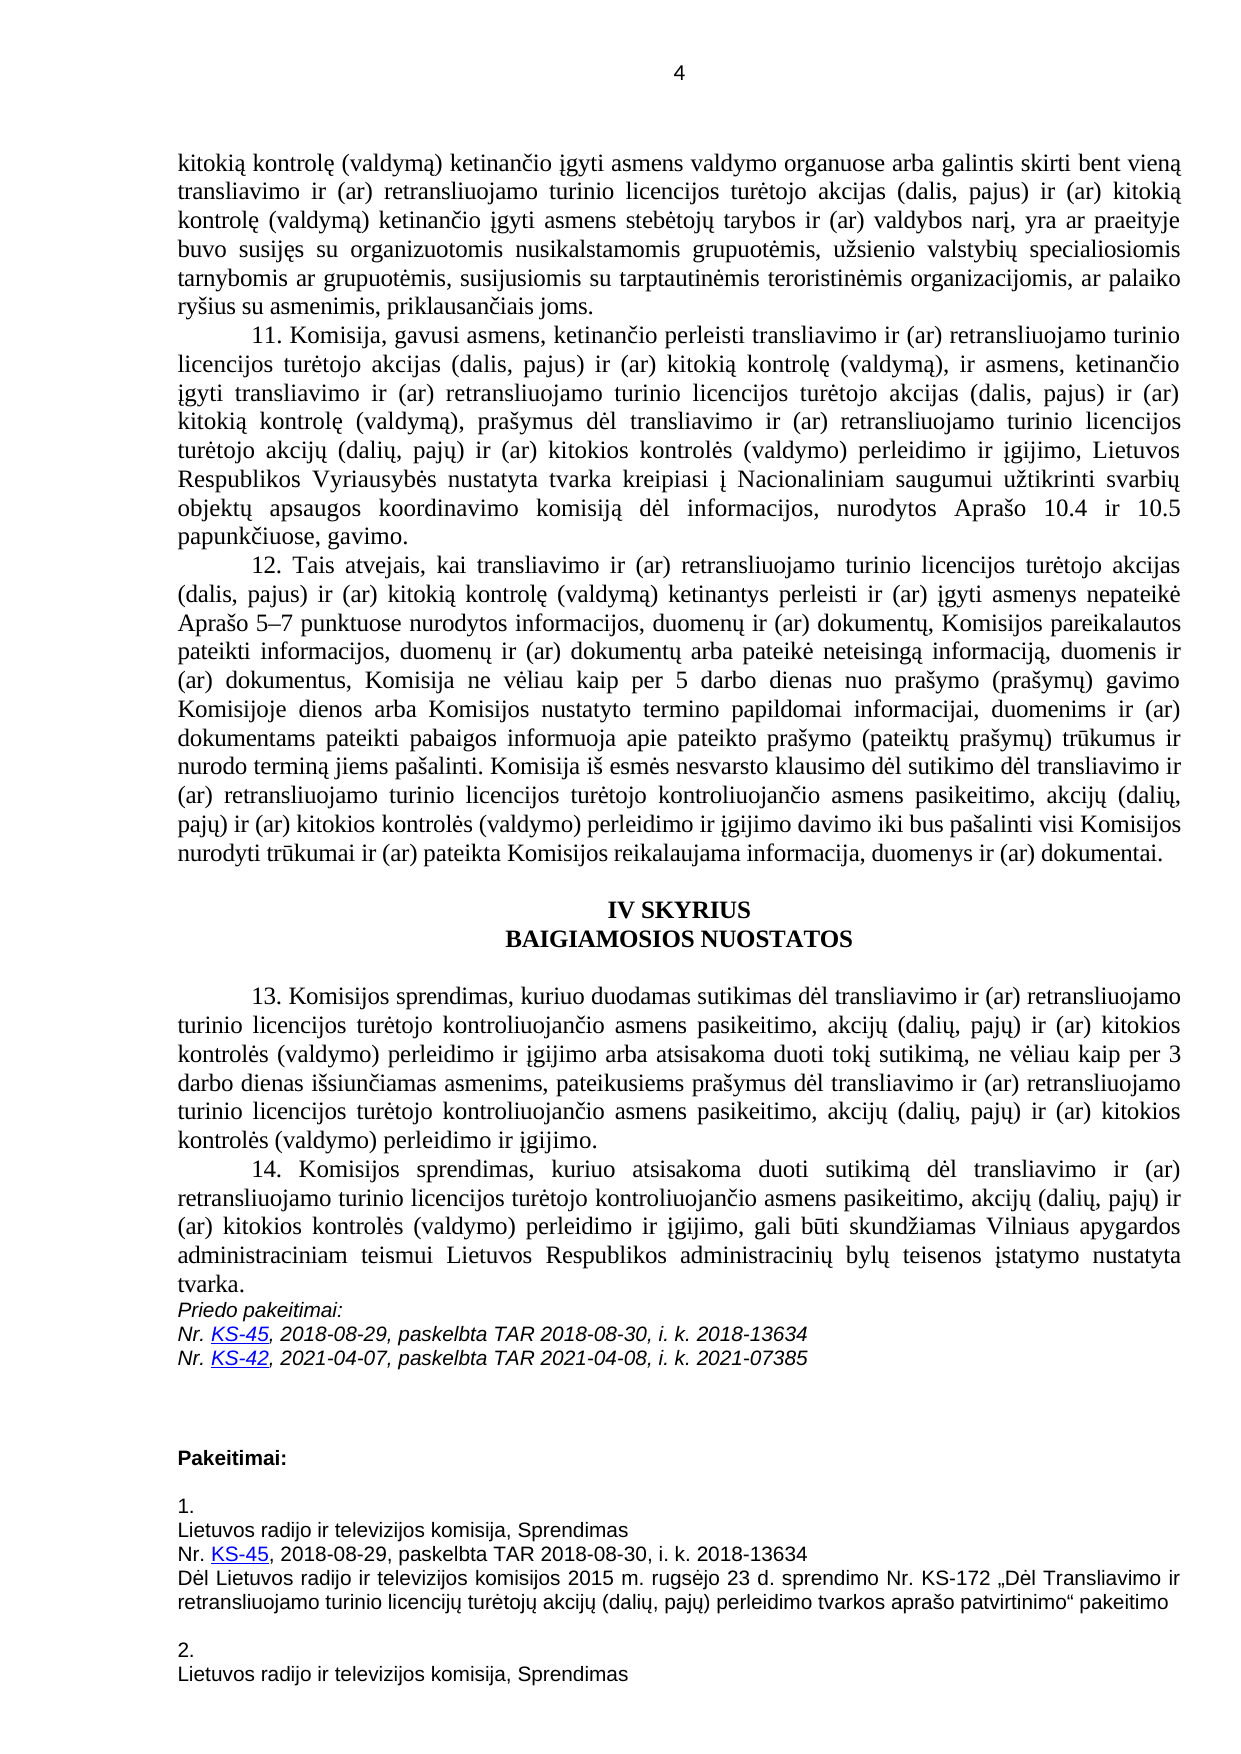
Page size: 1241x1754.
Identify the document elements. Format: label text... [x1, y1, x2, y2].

text Priedo pakeitimai: [177, 1298, 1181, 1322]
text Lietuvos radijo ir televizijos komisija, Sprendimas [177, 1518, 1181, 1542]
text Nr. KS-45, 2018-08-29, paskelbta TAR 2018-08-30, i. k. 2018-13634 [177, 1542, 1181, 1566]
text 2. [177, 1638, 1181, 1662]
text 11. Komisija, gavusi asmens, ketinančio perleisti transliavimo ir (ar) retransliuojamo turinio licencijos turėtojo akcijas (dalis, pajus) ir (ar) kitokią kontrolę (valdymą), ir asmens, ketinančio įgyti transliavimo ir (ar) retransliuojamo turinio licencijos turėtojo akcijas (dalis, pajus) ir (ar) kitokią kontrolę (valdymą), prašymus dėl transliavimo ir (ar) retransliuojamo turinio licencijos turėtojo akcijų (dalių, pajų) ir (ar) kitokios kontrolės (valdymo) perleidimo ir įgijimo, Lietuvos Respublikos Vyriausybės nustatyta tvarka kreipiasi į Nacionaliniam saugumui užtikrinti svarbių objektų apsaugos koordinavimo komisiją dėl informacijos, nurodytos Aprašo 10.4 ir 10.5 papunkčiuose, gavimo. [177, 320, 1181, 550]
text Lietuvos radijo ir televizijos komisija, Sprendimas [177, 1662, 1181, 1686]
text 14. Komisijos sprendimas, kuriuo atsisakoma duoti sutikimą dėl transliavimo ir (ar) retransliuojamo turinio licencijos turėtojo kontroliuojančio asmens pasikeitimo, akcijų (dalių, pajų) ir (ar) kitokios kontrolės (valdymo) perleidimo ir įgijimo, gali būti skundžiamas Vilniaus apygardos administraciniam teismui Lietuvos Respublikos administracinių bylų teisenos įstatymo nustatyta tvarka. [177, 1154, 1181, 1298]
text Nr. KS-45, 2018-08-29, paskelbta TAR 2018-08-30, i. k. 2018-13634 [177, 1322, 1181, 1346]
text Dėl Lietuvos radijo ir televizijos komisijos 2015 m. rugsėjo 23 d. sprendimo Nr. KS-172 „Dėl Transliavimo ir retransliuojamo turinio licencijų turėtojų akcijų (dalių, pajų) perleidimo tvarkos aprašo patvirtinimo“ pakeitimo [177, 1566, 1181, 1614]
text Pakeitimai: [177, 1446, 1181, 1470]
text IV SKYRIUS [177, 895, 1181, 924]
text Nr. KS-42, 2021-04-07, paskelbta TAR 2021-04-08, i. k. 2021-07385 [177, 1346, 1181, 1369]
text 12. Tais atvejais, kai transliavimo ir (ar) retransliuojamo turinio licencijos turėtojo akcijas (dalis, pajus) ir (ar) kitokią kontrolę (valdymą) ketinantys perleisti ir (ar) įgyti asmenys nepateikė Aprašo 5–7 punktuose nurodytos informacijos, duomenų ir (ar) dokumentų, Komisijos pareikalautos pateikti informacijos, duomenų ir (ar) dokumentų arba pateikė neteisingą informaciją, duomenis ir (ar) dokumentus, Komisija ne vėliau kaip per 5 darbo dienas nuo prašymo (prašymų) gavimo Komisijoje dienos arba Komisijos nustatyto termino papildomai informacijai, duomenims ir (ar) dokumentams pateikti pabaigos informuoja apie pateikto prašymo (pateiktų prašymų) trūkumus ir nurodo terminą jiems pašalinti. Komisija iš esmės nesvarsto klausimo dėl sutikimo dėl transliavimo ir (ar) retransliuojamo turinio licencijos turėtojo kontroliuojančio asmens pasikeitimo, akcijų (dalių, pajų) ir (ar) kitokios kontrolės (valdymo) perleidimo ir įgijimo davimo iki bus pašalinti visi Komisijos nurodyti trūkumai ir (ar) pateikta Komisijos reikalaujama informacija, duomenys ir (ar) dokumentai. [177, 550, 1181, 866]
text 1. [177, 1494, 1181, 1518]
text BAIGIAMOSIOS NUOSTATOS [177, 924, 1181, 953]
text 13. Komisijos sprendimas, kuriuo duodamas sutikimas dėl transliavimo ir (ar) retransliuojamo turinio licencijos turėtojo kontroliuojančio asmens pasikeitimo, akcijų (dalių, pajų) ir (ar) kitokios kontrolės (valdymo) perleidimo ir įgijimo arba atsisakoma duoti tokį sutikimą, ne vėliau kaip per 3 darbo dienas išsiunčiamas asmenims, pateikusiems prašymus dėl transliavimo ir (ar) retransliuojamo turinio licencijos turėtojo kontroliuojančio asmens pasikeitimo, akcijų (dalių, pajų) ir (ar) kitokios kontrolės (valdymo) perleidimo ir įgijimo. [177, 981, 1181, 1154]
text kitokią kontrolę (valdymą) ketinančio įgyti asmens valdymo organuose arba galintis skirti bent vieną transliavimo ir (ar) retransliuojamo turinio licencijos turėtojo akcijas (dalis, pajus) ir (ar) kitokią kontrolę (valdymą) ketinančio įgyti asmens stebėtojų tarybos ir (ar) valdybos narį, yra ar praeityje buvo susijęs su organizuotomis nusikalstamomis grupuotėmis, užsienio valstybių specialiosiomis tarnybomis ar grupuotėmis, susijusiomis su tarptautinėmis teroristinėmis organizacijomis, ar palaiko ryšius su asmenimis, priklausančiais joms. [177, 148, 1181, 320]
